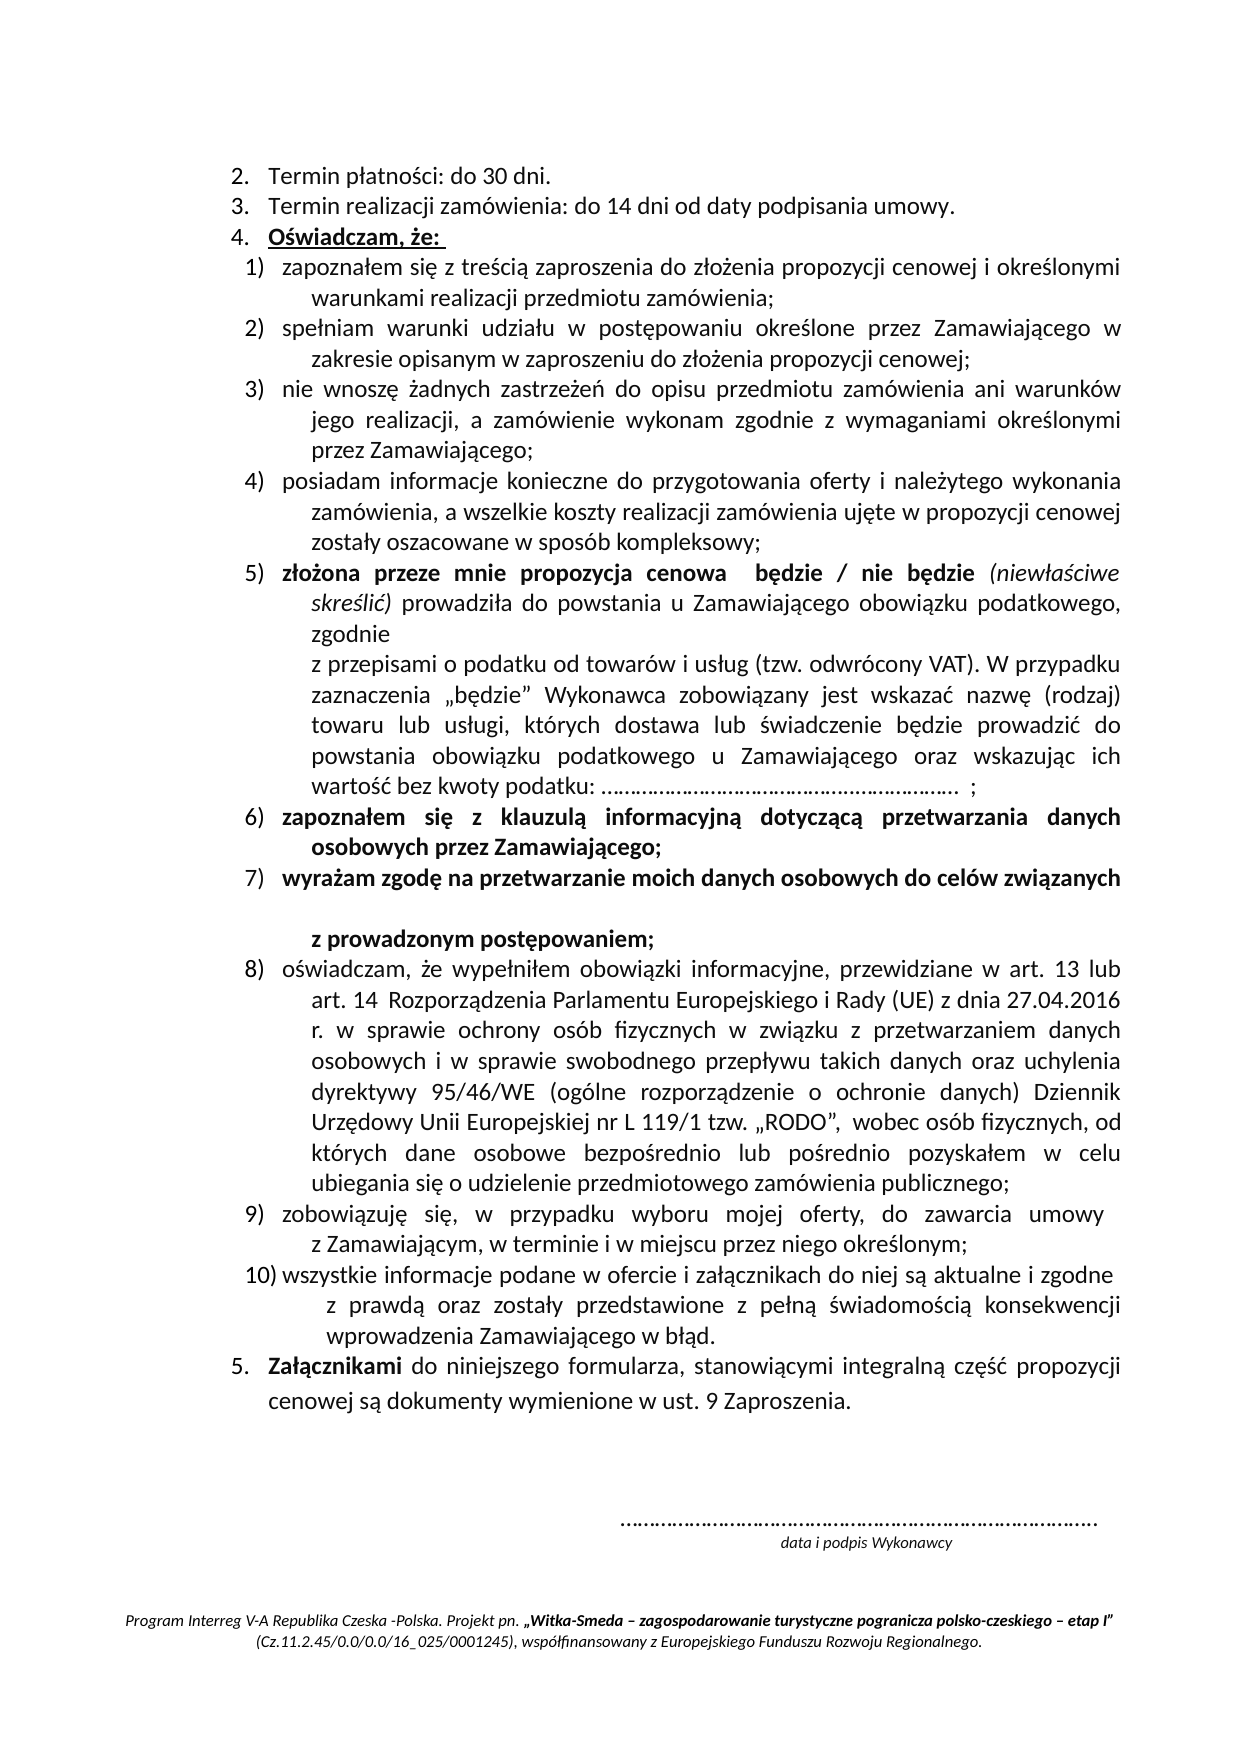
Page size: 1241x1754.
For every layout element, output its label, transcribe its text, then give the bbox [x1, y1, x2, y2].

list zobowiązuję się, w przypadku wyboru mojej oferty, do zawarcia umowy z Zamawiającym, w terminie i w miejscu przez niego określonym; [244, 1198, 1122, 1259]
list złożona przeze mnie propozycja cenowa będzie / nie będzie (niewłaściwe skreślić) prowadziła do powstania u Zamawiającego obowiązku podatkowego, zgodnie z przepisami o podatku od towarów i usług (tzw. odwrócony VAT). W przypadku zaznaczenia „będzie” Wykonawca zobowiązany jest wskazać nazwę (rodzaj) towaru lub usługi, których dostawa lub świadczenie będzie prowadzić do powstania obowiązku podatkowego u Zamawiającego oraz wskazując ich wartość bez kwoty podatku: ……………………………………..……………… ; [244, 557, 1122, 801]
list Termin płatności: do 30 dni. [231, 160, 1122, 191]
text data i podpis Wykonawcy [620, 1533, 1122, 1553]
list Oświadczam, że: [231, 221, 1122, 252]
list oświadczam, że wypełniłem obowiązki informacyjne, przewidziane w art. 13 lub art. 14 Rozporządzenia Parlamentu Europejskiego i Rady (UE) z dnia 27.04.2016 r. w sprawie ochrony osób fizycznych w związku z przetwarzaniem danych osobowych i w sprawie swobodnego przepływu takich danych oraz uchylenia dyrektywy 95/46/WE (ogólne rozporządzenie o ochronie danych) Dziennik Urzędowy Unii Europejskiej nr L 119/1 tzw. „RODO”, wobec osób fizycznych, od których dane osobowe bezpośrednio lub pośrednio pozyskałem w celu ubiegania się o udzielenie przedmiotowego zamówienia publicznego; [244, 953, 1122, 1198]
list Termin realizacji zamówienia: do 14 dni od daty podpisania umowy. [231, 191, 1122, 221]
text ……………………………………………………………………….. [620, 1502, 1122, 1533]
list posiadam informacje konieczne do przygotowania oferty i należytego wykonania zamówienia, a wszelkie koszty realizacji zamówienia ujęte w propozycji cenowej zostały oszacowane w sposób kompleksowy; [244, 465, 1122, 557]
list zapoznałem się z treścią zaproszenia do złożenia propozycji cenowej i określonymi warunkami realizacji przedmiotu zamówienia; [244, 252, 1122, 313]
list wszystkie informacje podane w ofercie i załącznikach do niej są aktualne i zgodne z prawdą oraz zostały przedstawione z pełną świadomością konsekwencji wprowadzenia Zamawiającego w błąd. [244, 1259, 1122, 1350]
list wyrażam zgodę na przetwarzanie moich danych osobowych do celów związanych z prowadzonym postępowaniem; [244, 862, 1122, 953]
list Załącznikami do niniejszego formularza, stanowiącymi integralną część propozycji cenowej są dokumenty wymienione w ust. 9 Zaproszenia. [231, 1350, 1122, 1416]
list nie wnoszę żadnych zastrzeżeń do opisu przedmiotu zamówienia ani warunków jego realizacji, a zamówienie wykonam zgodnie z wymaganiami określonymi przez Zamawiającego; [244, 374, 1122, 465]
list zapoznałem się z klauzulą informacyjną dotyczącą przetwarzania danych osobowych przez Zamawiającego; [244, 801, 1122, 862]
list spełniam warunki udziału w postępowaniu określone przez Zamawiającego w zakresie opisanym w zaproszeniu do złożenia propozycji cenowej; [244, 313, 1122, 374]
